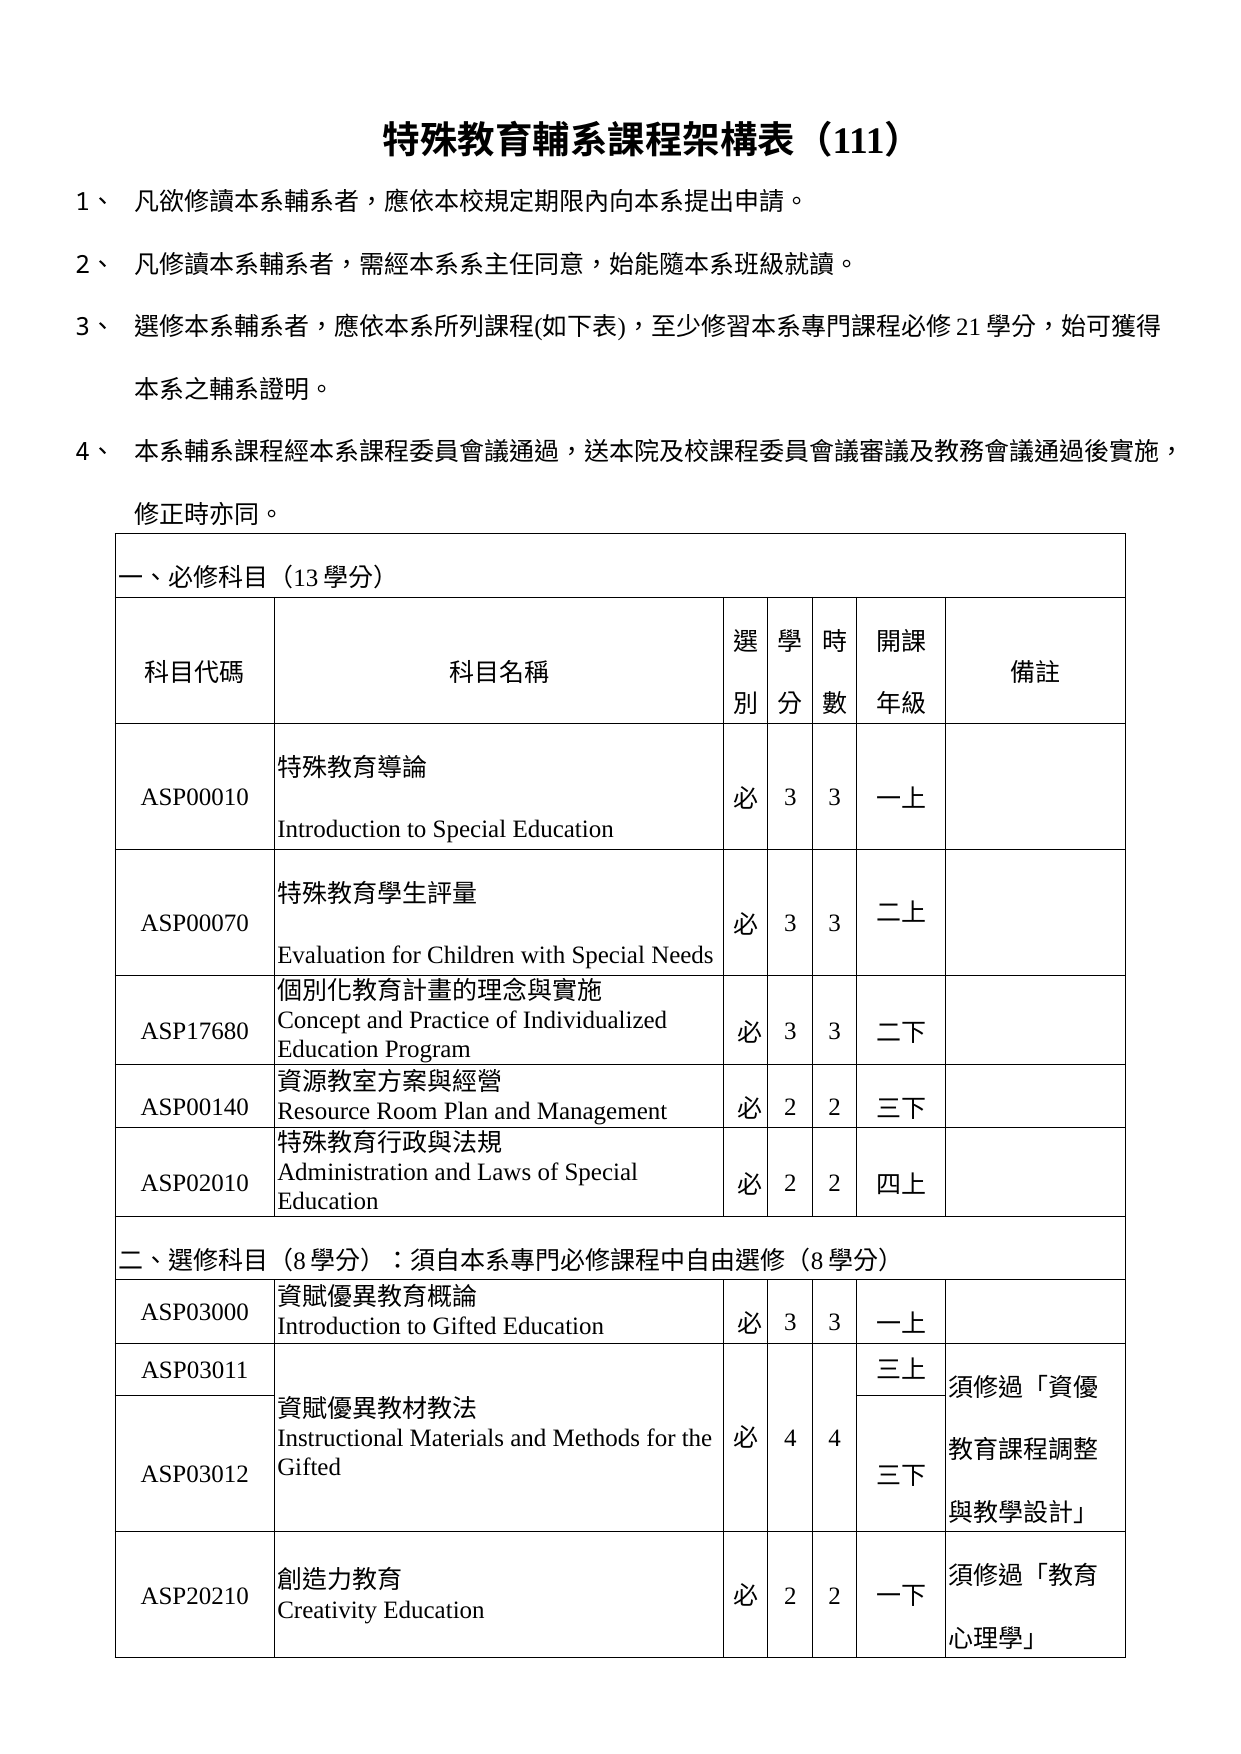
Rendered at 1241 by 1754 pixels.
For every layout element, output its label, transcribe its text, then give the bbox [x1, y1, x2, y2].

table_cell 必 [724, 850, 767, 975]
list 本系輔系課程經本系課程委員會議通過，送本院及校課程委員會議審議及教務會議通過後實施，修正時亦同。 [75, 408, 1165, 533]
table_cell 2 [768, 1065, 812, 1127]
table_cell 一上 [857, 724, 945, 849]
table_cell 備註 [946, 598, 1125, 723]
table_cell ASP03011 [116, 1344, 274, 1395]
table_cell 特殊教育行政與法規 Administration and Laws of Special Education [275, 1128, 723, 1216]
table_cell ASP00070 [116, 850, 274, 975]
table_cell [946, 724, 1125, 849]
table_cell 資源教室方案與經營 Resource Room Plan and Management [275, 1065, 723, 1127]
table_cell 時數 [813, 598, 856, 723]
table_cell 資賦優異教育概論 Introduction to Gifted Education [275, 1280, 723, 1343]
table_cell 學分 [768, 598, 812, 723]
table_cell [946, 1128, 1125, 1216]
table_cell 資賦優異教材教法 Instructional Materials and Methods for the Gifted [275, 1344, 723, 1531]
table_cell 開課 年級 [857, 598, 945, 723]
table_cell ASP00140 [116, 1065, 274, 1127]
table_cell 科目名稱 [275, 598, 723, 723]
table_cell 必 [724, 724, 767, 849]
table_cell 特殊教育導論 Introduction to Special Education [275, 724, 723, 849]
table_cell 必 [724, 1532, 767, 1657]
table_cell 必 [724, 1065, 767, 1127]
table_cell 3 [813, 976, 856, 1063]
table_cell [946, 850, 1125, 975]
table_cell 創造力教育 Creativity Education [275, 1532, 723, 1657]
table_cell 4 [768, 1344, 812, 1531]
table_cell 3 [813, 724, 856, 849]
table_cell [946, 1280, 1125, 1343]
table_cell ASP00010 [116, 724, 274, 849]
table_cell 一下 [857, 1532, 945, 1657]
table_cell 二上 [857, 850, 945, 975]
table_cell 必 [724, 1344, 767, 1531]
table_cell 必 [724, 1280, 767, 1343]
table_cell ASP17680 [116, 976, 274, 1063]
table_cell 2 [813, 1065, 856, 1127]
table_cell 四上 [857, 1128, 945, 1216]
table_cell 三上 [857, 1344, 945, 1395]
table_cell 必 [724, 976, 767, 1063]
table_cell [946, 1065, 1125, 1127]
table_cell ASP20210 [116, 1532, 274, 1657]
table_cell 2 [813, 1128, 856, 1216]
table_cell 二下 [857, 976, 945, 1063]
table_cell 3 [768, 976, 812, 1063]
table_cell 一上 [857, 1280, 945, 1343]
table_cell 科目代碼 [116, 598, 274, 723]
table_cell ASP02010 [116, 1128, 274, 1216]
table_cell 須修過「教育心理學」 [946, 1532, 1125, 1657]
table_cell 3 [768, 724, 812, 849]
table_cell 4 [813, 1344, 856, 1531]
list 選修本系輔系者，應依本系所列課程(如下表)，至少修習本系專門課程必修21學分，始可獲得本系之輔系證明。 [75, 283, 1165, 408]
table_cell 三下 [857, 1396, 945, 1531]
table_cell 2 [768, 1532, 812, 1657]
table_cell 3 [813, 850, 856, 975]
table_header 一、必修科目（13學分） [116, 534, 1125, 597]
list 凡修讀本系輔系者，需經本系系主任同意，始能隨本系班級就讀。 [75, 221, 1165, 283]
table_cell 2 [768, 1128, 812, 1216]
table_cell [946, 976, 1125, 1063]
list 凡欲修讀本系輔系者，應依本校規定期限內向本系提出申請。 [75, 158, 1165, 221]
text 特殊教育輔系課程架構表（111） [139, 96, 1165, 158]
table_cell 二、選修科目（8學分）：須自本系專門必修課程中自由選修（8學分） [116, 1217, 1125, 1279]
table_cell 3 [813, 1280, 856, 1343]
table_cell 個別化教育計畫的理念與實施 Concept and Practice of Individualized Education Program [275, 976, 723, 1063]
table_cell 選別 [724, 598, 767, 723]
table_cell 三下 [857, 1065, 945, 1127]
table_cell 須修過「資優教育課程調整與教學設計」 [946, 1344, 1125, 1531]
table_cell 3 [768, 1280, 812, 1343]
table_cell 必 [724, 1128, 767, 1216]
table_cell ASP03000 [116, 1280, 274, 1343]
table_cell 2 [813, 1532, 856, 1657]
table_cell 特殊教育學生評量 Evaluation for Children with Special Needs [275, 850, 723, 975]
table_cell 3 [768, 850, 812, 975]
table_cell ASP03012 [116, 1396, 274, 1531]
